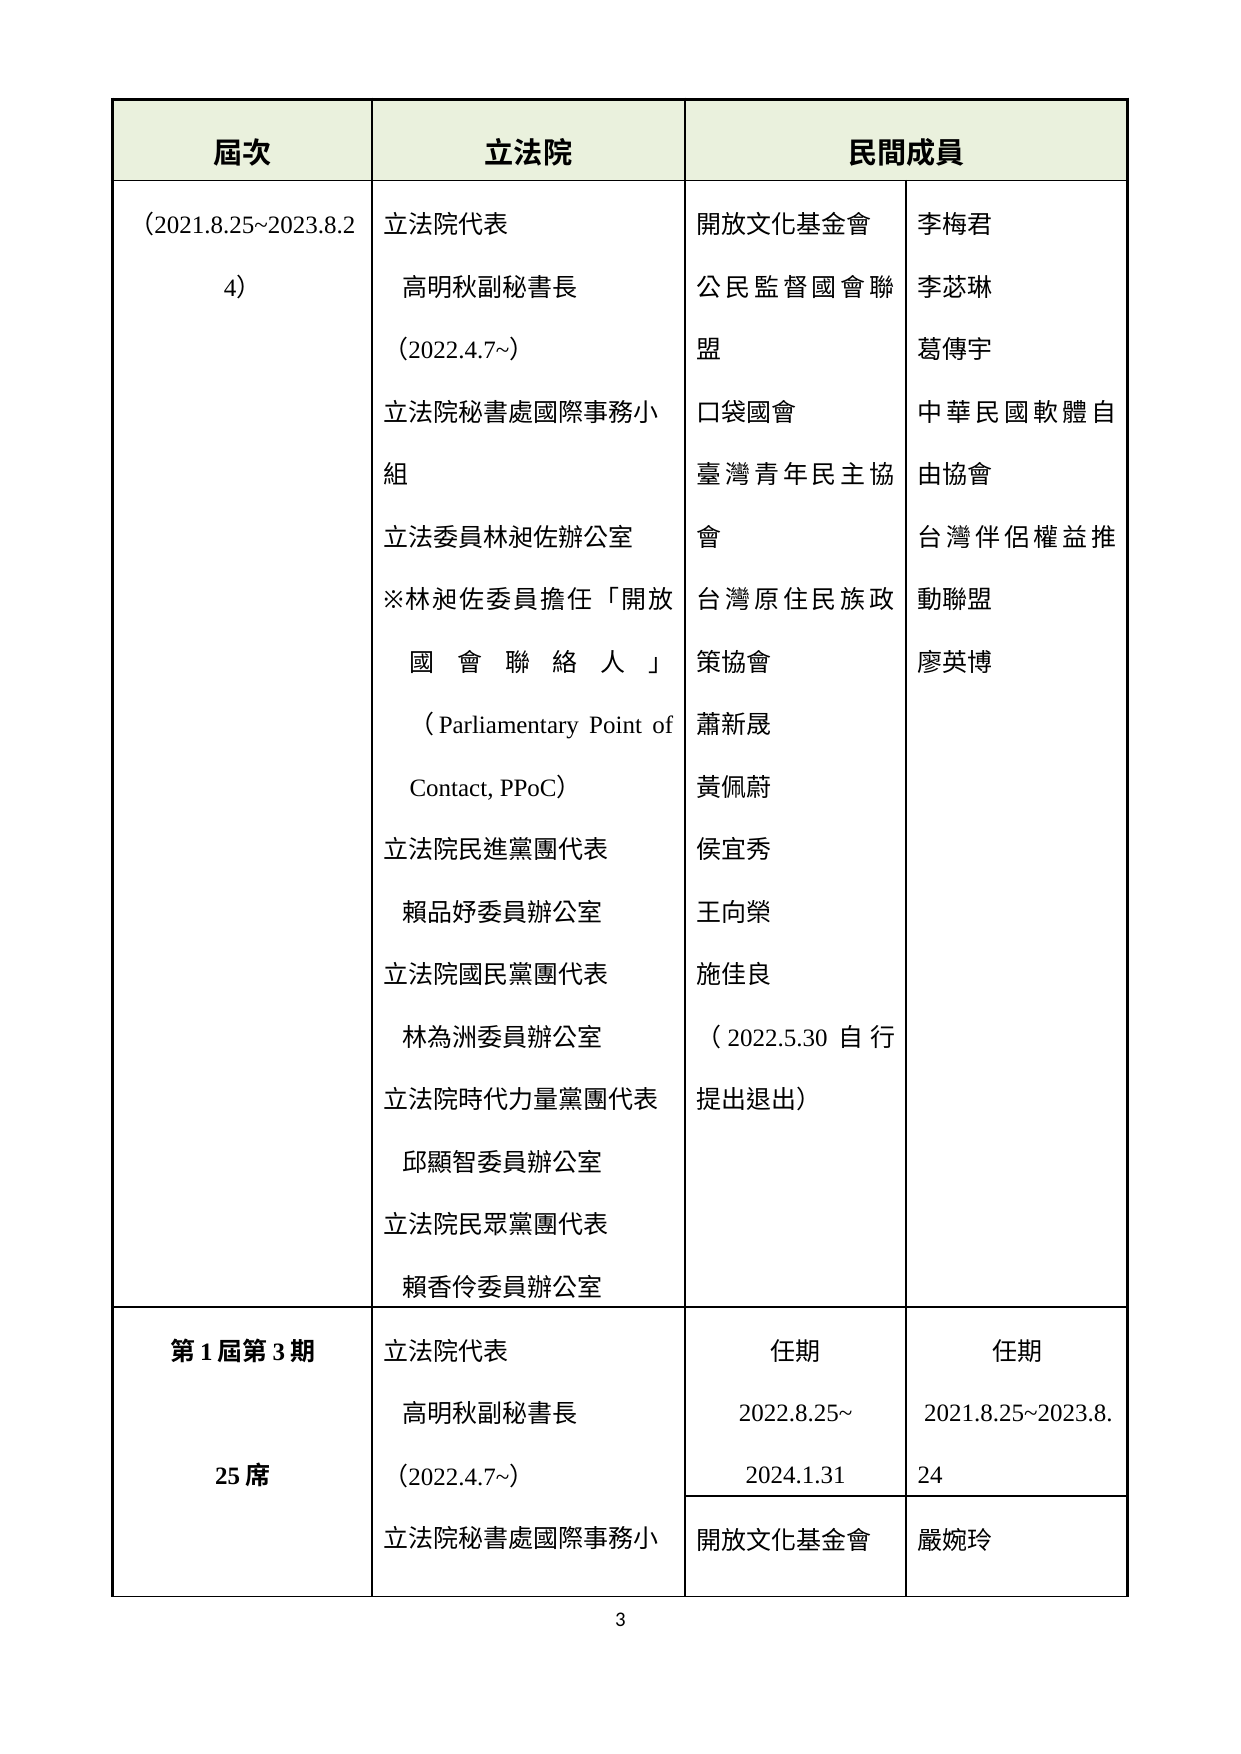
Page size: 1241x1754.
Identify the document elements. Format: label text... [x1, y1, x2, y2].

table_header 立法院 [373, 101, 684, 180]
table_cell 立法院代表 高明秋副秘書長 （2022.4.7~） 立法院秘書處國際事務小組 立法委員林昶佐辦公室 ※林昶佐委員擔任「開放國會聯絡人」（Parliamentary Point of Contact, PPoC） 立法院民進黨團代表 賴品妤委員辦公室 立法院國民黨團代表 林為洲委員辦公室 立法院時代力量黨團代表 邱顯智委員辦公室 立法院民眾黨團代表 賴香伶委員辦公室 [373, 181, 684, 1306]
table_cell 嚴婉玲 [907, 1497, 1126, 1596]
table_cell 任期 2022.8.25~ 2024.1.31 [686, 1308, 905, 1495]
table_header 屆次 [114, 101, 371, 180]
table_cell 李梅君 李苾琳 葛傳宇 中華民國軟體自由協會 台灣伴侶權益推動聯盟 廖英博 [907, 181, 1126, 1306]
table_cell 任期 2021.8.25~2023.8.24 [907, 1308, 1126, 1495]
table_cell 第1屆第3期 25席 [114, 1308, 371, 1596]
table_cell （2021.8.25~2023.8.24） [114, 181, 371, 1306]
table_cell 開放文化基金會 公民監督國會聯盟 口袋國會 臺灣青年民主協會 台灣原住民族政策協會 蕭新晟 黃佩蔚 侯宜秀 王向榮 施佳良 （2022.5.30自行提出退出） [686, 181, 905, 1306]
table_cell 立法院代表 高明秋副秘書長 （2022.4.7~） 立法院秘書處國際事務小 [373, 1308, 684, 1596]
table_header 民間成員 [686, 101, 1126, 180]
table_cell 開放文化基金會 [686, 1497, 905, 1596]
